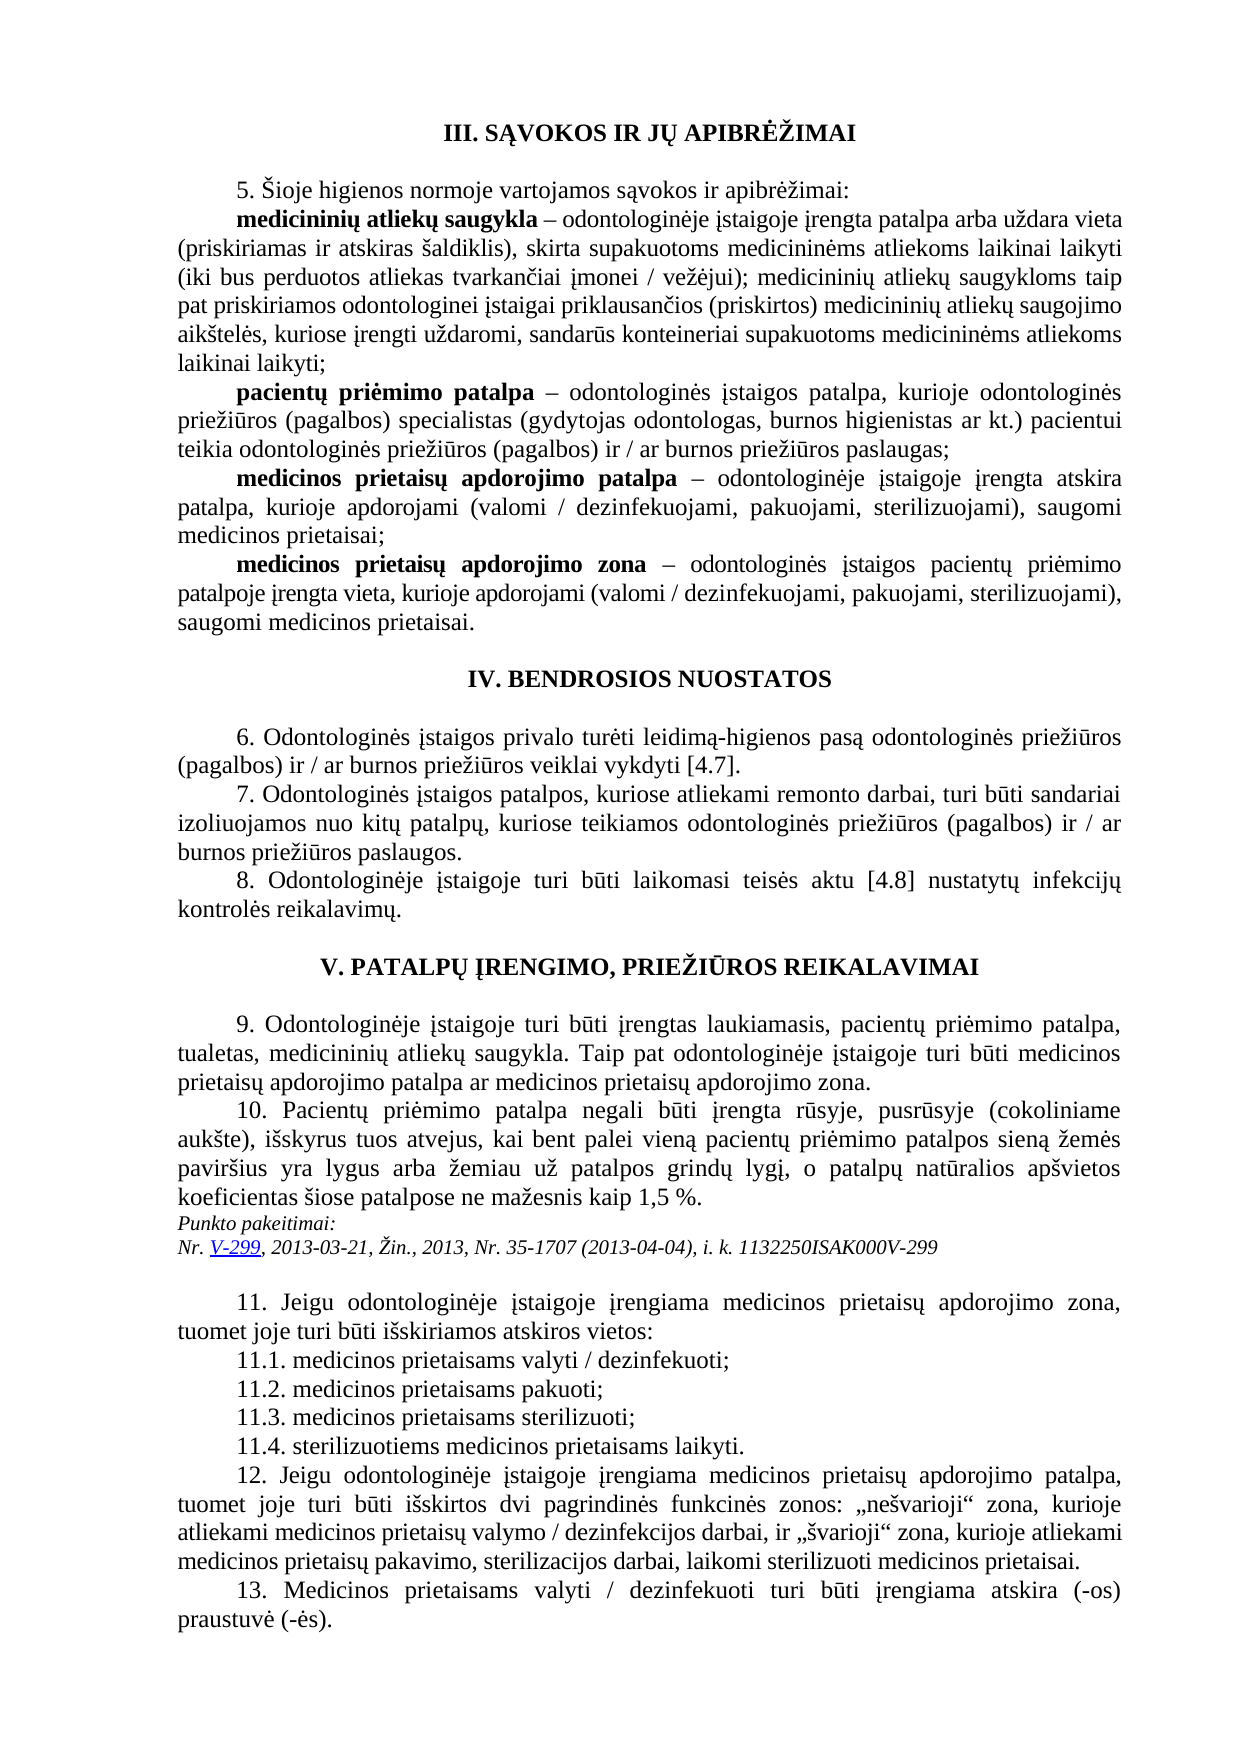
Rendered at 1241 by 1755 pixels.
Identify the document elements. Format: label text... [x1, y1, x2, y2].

text medicininių atliekų saugykla – odontologinėje įstaigoje įrengta patalpa arba uždara vieta (priskiriamas ir atskiras šaldiklis), skirta supakuotoms medicininėms atliekoms laikinai laikyti (iki bus perduotos atliekas tvarkančiai įmonei / vežėjui); medicininių atliekų saugykloms taip pat priskiriamos odontologinei įstaigai priklausančios (priskirtos) medicininių atliekų saugojimo aikštelės, kuriose įrengti uždaromi, sandarūs konteineriai supakuotoms medicininėms atliekoms laikinai laikyti; [177, 204, 1122, 377]
text Punkto pakeitimai: [177, 1211, 1122, 1235]
text 10. Pacientų priėmimo patalpa negali būti įrengta rūsyje, pusrūsyje (cokoliniame aukšte), išskyrus tuos atvejus, kai bent palei vieną pacientų priėmimo patalpos sieną žemės paviršius yra lygus arba žemiau už patalpos grindų lygį, o patalpų natūralios apšvietos koeficientas šiose patalpose ne mažesnis kaip 1,5 %. [177, 1096, 1122, 1211]
text Nr. V-299, 2013-03-21, Žin., 2013, Nr. 35-1707 (2013-04-04), i. k. 1132250ISAK000V-299 [177, 1235, 1122, 1259]
text 11.4. sterilizuotiems medicinos prietaisams laikyti. [177, 1431, 1122, 1460]
text 13. Medicinos prietaisams valyti / dezinfekuoti turi būti įrengiama atskira (-os) praustuvė (-ės). [177, 1575, 1122, 1632]
text medicinos prietaisų apdorojimo zona – odontologinės įstaigos pacientų priėmimo patalpoje įrengta vieta, kurioje apdorojami (valomi / dezinfekuojami, pakuojami, sterilizuojami), saugomi medicinos prietaisai. [177, 549, 1122, 636]
text 8. Odontologinėje įstaigoje turi būti laikomasi teisės aktu [4.8] nustatytų infekcijų kontrolės reikalavimų. [177, 866, 1122, 923]
text IV. BENDROSIOS NUOSTATOS [177, 664, 1122, 693]
text III. SĄVOKOS IR JŲ APIBRĖŽIMAI [177, 118, 1122, 147]
text pacientų priėmimo patalpa – odontologinės įstaigos patalpa, kurioje odontologinės priežiūros (pagalbos) specialistas (gydytojas odontologas, burnos higienistas ar kt.) pacientui teikia odontologinės priežiūros (pagalbos) ir / ar burnos priežiūros paslaugas; [177, 377, 1122, 463]
text 5. Šioje higienos normoje vartojamos sąvokos ir apibrėžimai: [177, 176, 1122, 204]
text 7. Odontologinės įstaigos patalpos, kuriose atliekami remonto darbai, turi būti sandariai izoliuojamos nuo kitų patalpų, kuriose teikiamos odontologinės priežiūros (pagalbos) ir / ar burnos priežiūros paslaugos. [177, 779, 1122, 866]
text 11.1. medicinos prietaisams valyti / dezinfekuoti; [177, 1345, 1122, 1374]
text 9. Odontologinėje įstaigoje turi būti įrengtas laukiamasis, pacientų priėmimo patalpa, tualetas, medicininių atliekų saugykla. Taip pat odontologinėje įstaigoje turi būti medicinos prietaisų apdorojimo patalpa ar medicinos prietaisų apdorojimo zona. [177, 1009, 1122, 1096]
text V. PATALPŲ ĮRENGIMO, PRIEŽIŪROS REIKALAVIMAI [177, 952, 1122, 981]
text 6. Odontologinės įstaigos privalo turėti leidimą-higienos pasą odontologinės priežiūros (pagalbos) ir / ar burnos priežiūros veiklai vykdyti [4.7]. [177, 722, 1122, 779]
text 11. Jeigu odontologinėje įstaigoje įrengiama medicinos prietaisų apdorojimo zona, tuomet joje turi būti išskiriamos atskiros vietos: [177, 1287, 1122, 1345]
text 12. Jeigu odontologinėje įstaigoje įrengiama medicinos prietaisų apdorojimo patalpa, tuomet joje turi būti išskirtos dvi pagrindinės funkcinės zonos: „nešvarioji“ zona, kurioje atliekami medicinos prietaisų valymo / dezinfekcijos darbai, ir „švarioji“ zona, kurioje atliekami medicinos prietaisų pakavimo, sterilizacijos darbai, laikomi sterilizuoti medicinos prietaisai. [177, 1460, 1122, 1575]
text medicinos prietaisų apdorojimo patalpa – odontologinėje įstaigoje įrengta atskira patalpa, kurioje apdorojami (valomi / dezinfekuojami, pakuojami, sterilizuojami), saugomi medicinos prietaisai; [177, 463, 1122, 549]
text 11.3. medicinos prietaisams sterilizuoti; [177, 1402, 1122, 1431]
text 11.2. medicinos prietaisams pakuoti; [177, 1374, 1122, 1402]
